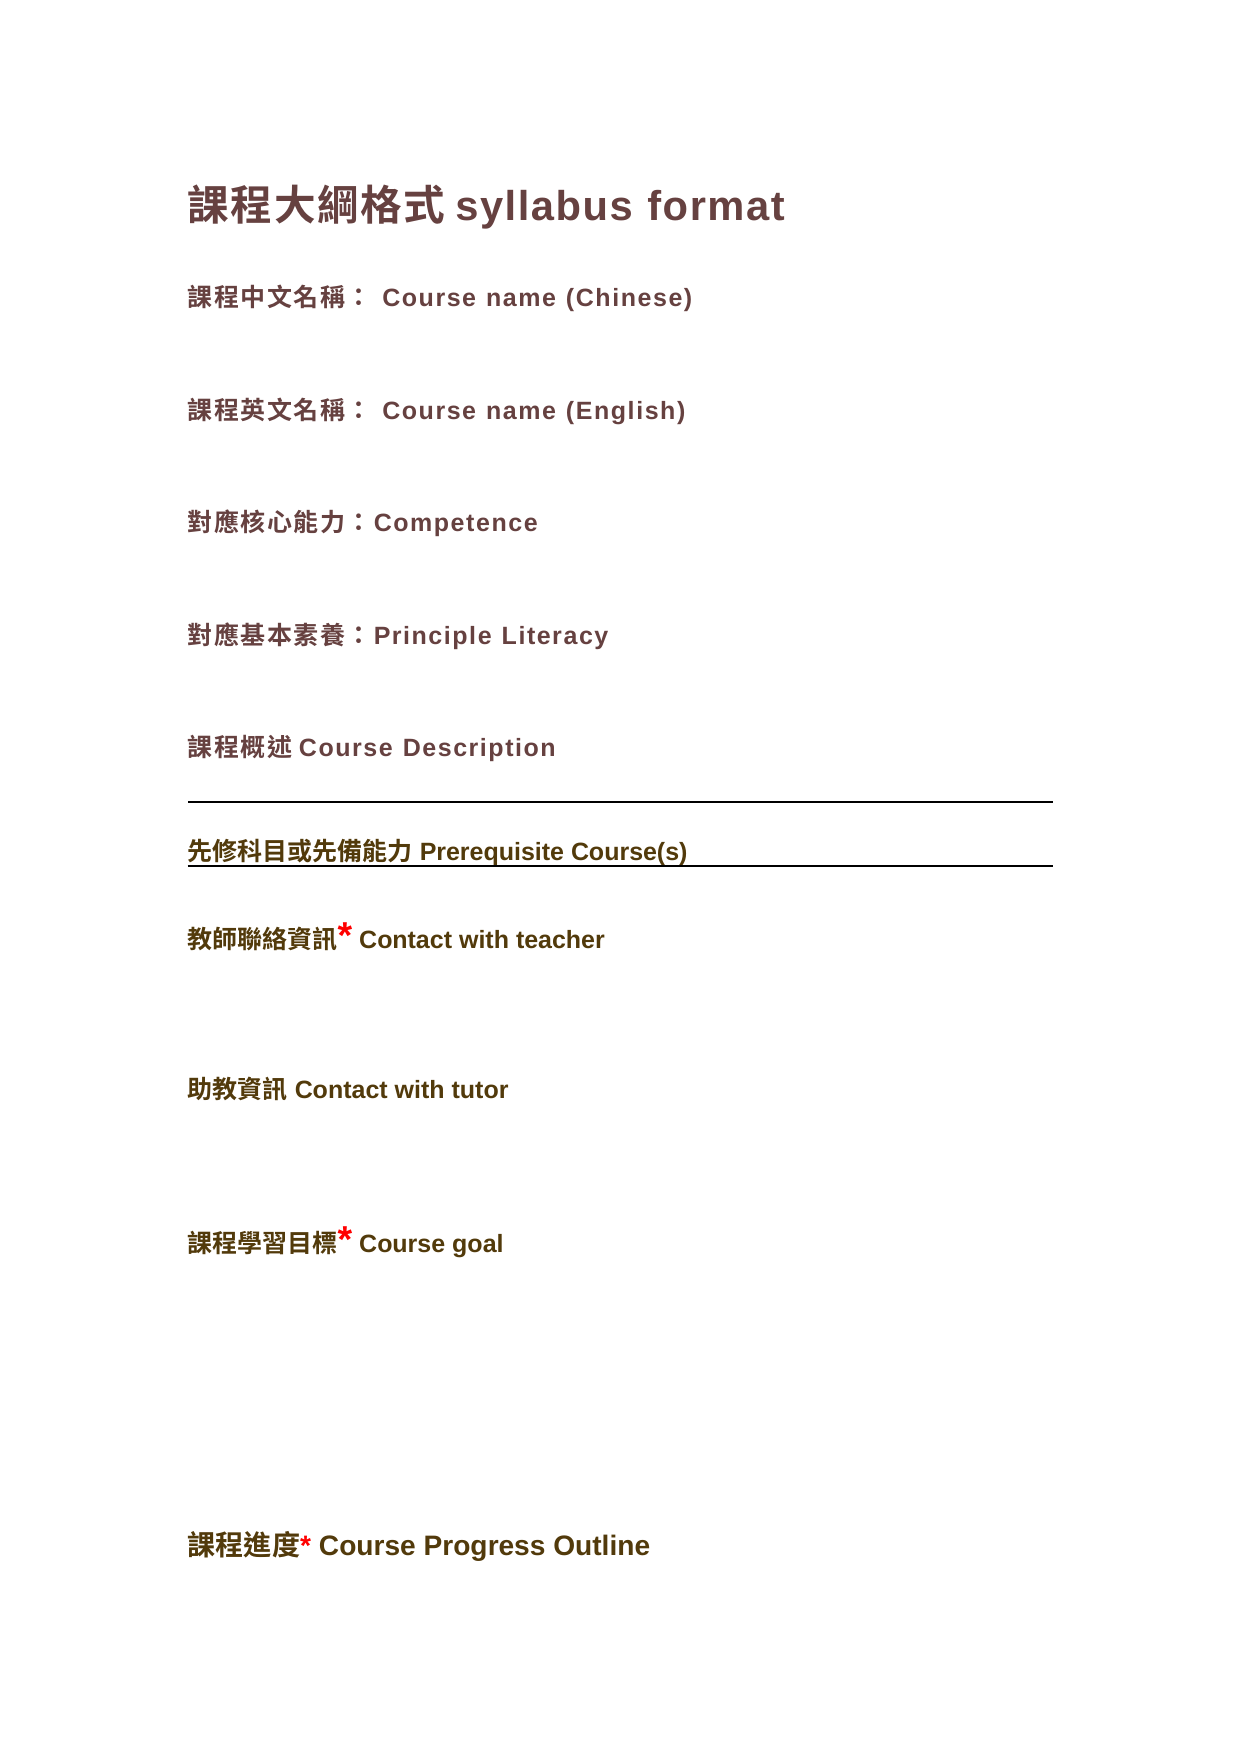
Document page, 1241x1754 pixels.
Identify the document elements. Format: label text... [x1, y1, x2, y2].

subtitle 助教資訊 Contact with tutor [187, 1069, 1053, 1106]
text 課程大綱格式syllabus format [187, 164, 1053, 239]
text 課程英文名稱： Course name (English) [187, 352, 1053, 427]
subtitle 教師聯絡資訊* Contact with teacher [187, 898, 1053, 973]
subtitle 課程學習目標* Course goal [187, 1202, 1053, 1277]
subtitle 課程進度* Course Progress Outline [187, 1506, 1053, 1581]
text 課程中文名稱： Course name (Chinese) [187, 277, 1053, 314]
subtitle 先修科目或先備能力 Prerequisite Course(s) [187, 831, 1053, 865]
text 對應基本素養：Principle Literacy [187, 614, 1053, 652]
text 課程概述Course Description [187, 727, 1053, 764]
text 對應核心能力：Competence [187, 502, 1053, 539]
